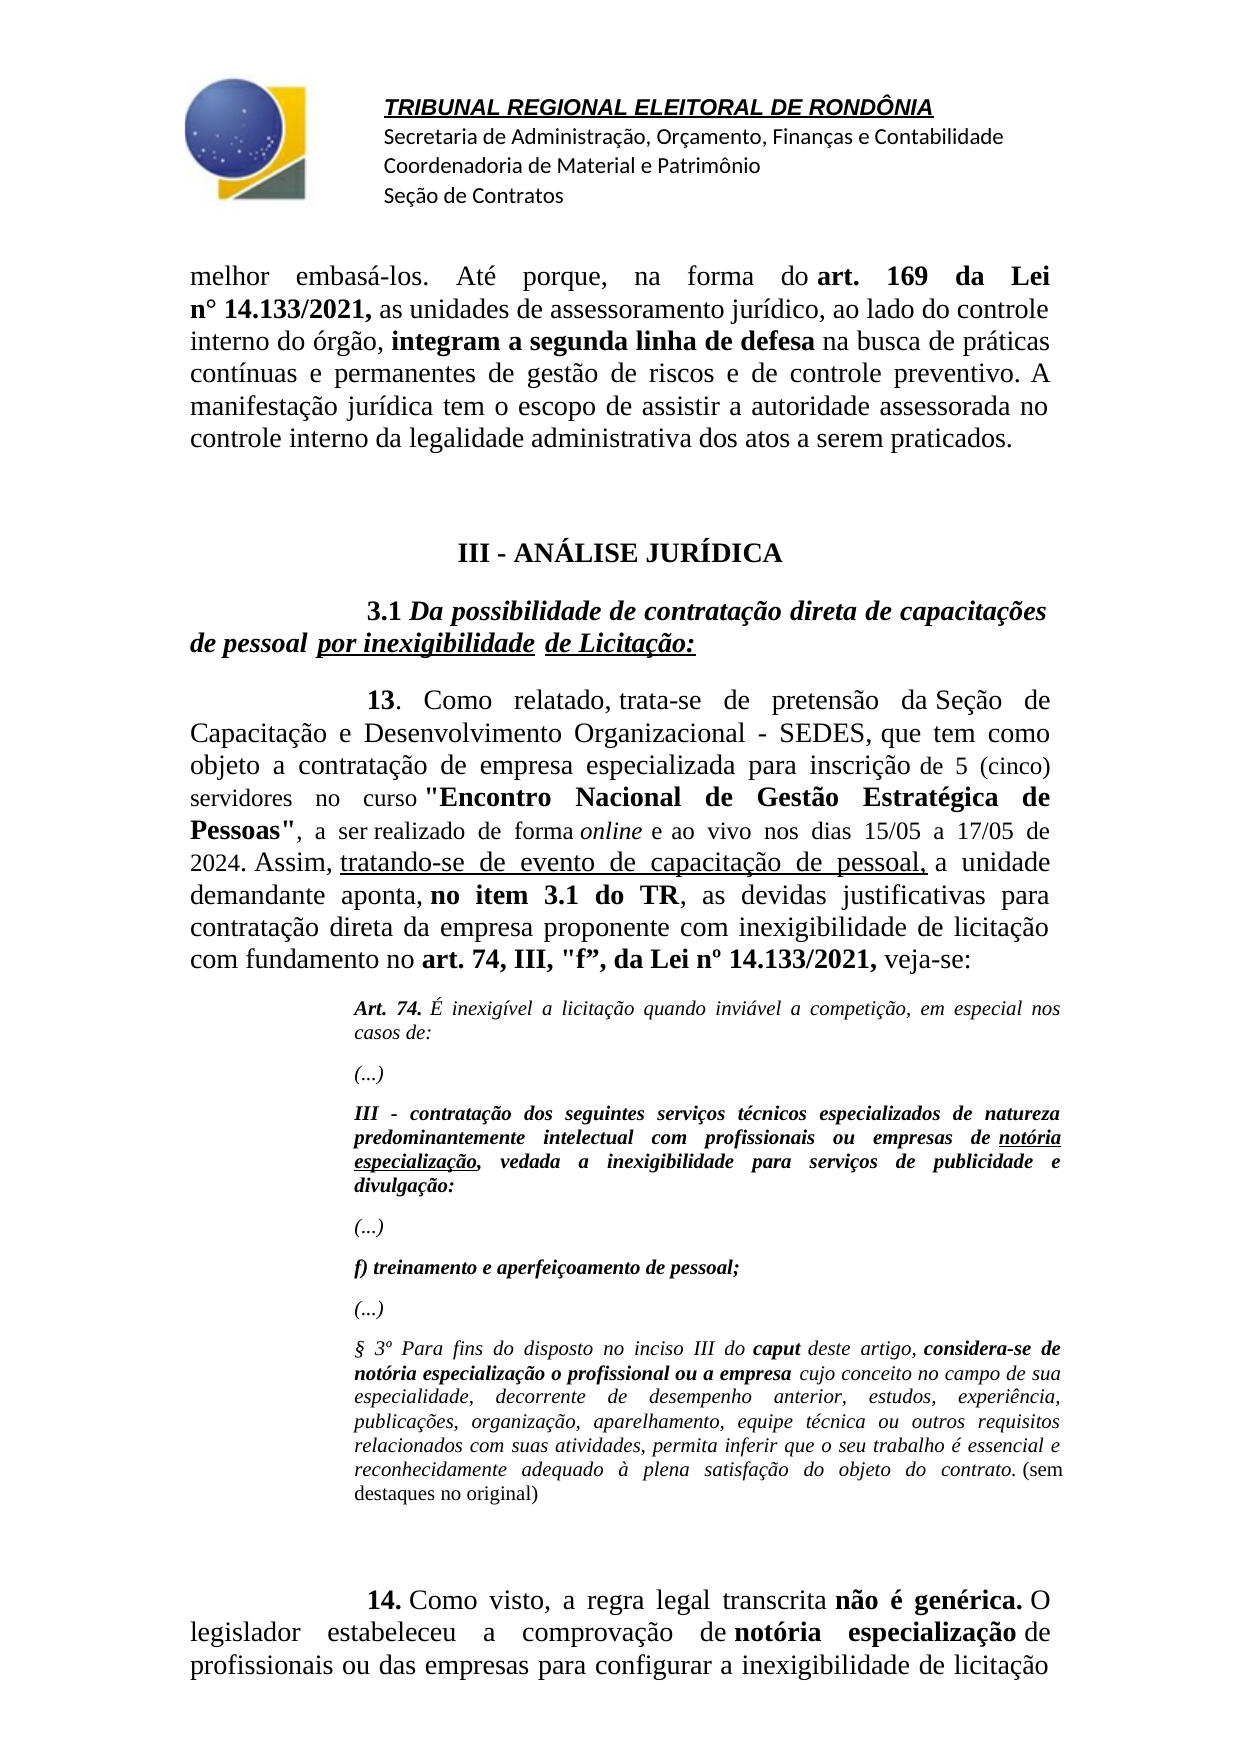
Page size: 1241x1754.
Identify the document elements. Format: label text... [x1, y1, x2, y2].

text 13. Como relatado, trata-se de pretensão da Seção de Capacitação e Desenvolvimento Organizacional - SEDES, que tem como objeto a contratação de empresa especializada para inscrição de 5 (cinco) servidores no curso "Encontro Nacional de Gestão Estratégica de Pessoas", a ser realizado de forma online e ao vivo nos dias 15/05 a 17/05 de 2024. Assim, tratando-se de evento de capacitação de pessoal, a unidade demandante aponta, no item 3.1 do TR, as devidas justificativas para contratação direta da empresa proponente com inexigibilidade de licitação com fundamento no art. 74, III, "f”, da Lei nº 14.133/2021, veja-se: [190, 683, 1051, 975]
text (...) [354, 1061, 1063, 1084]
text 3.1 Da possibilidade de contratação direta de capacitações de pessoal por inexigibilidade de Licitação: [190, 593, 1051, 658]
text III - ANÁLISE JURÍDICA [190, 536, 1051, 568]
text § 3º Para fins do disposto no inciso III do caput deste artigo, considera-se de notória especialização o profissional ou a empresa cujo conceito no campo de sua especialidade, decorrente de desempenho anterior, estudos, experiência, publicações, organização, aparelhamento, equipe técnica ou outros requisitos relacionados com suas atividades, permita inferir que o seu trabalho é essencial e reconhecidamente adequado à plena satisfação do objeto do contrato. (sem destaques no original) [354, 1336, 1063, 1505]
text (...) [354, 1214, 1063, 1238]
text III - contratação dos seguintes serviços técnicos especializados de natureza predominantemente intelectual com profissionais ou empresas de notória especialização, vedada a inexigibilidade para serviços de publicidade e divulgação: [354, 1101, 1063, 1197]
text f) treinamento e aperfeiçoamento de pessoal; [354, 1255, 1063, 1279]
text Art. 74. É inexigível a licitação quando inviável a competição, em especial nos casos de: [354, 996, 1063, 1044]
text (...) [354, 1296, 1063, 1320]
text 14. Como visto, a regra legal transcrita não é genérica. O legislador estabeleceu a comprovação de notória especialização de profissionais ou das empresas para configurar a inexigibilidade de licitação [190, 1583, 1051, 1680]
text melhor embasá-los. Até porque, na forma do art. 169 da Lei n° 14.133/2021, as unidades de assessoramento jurídico, ao lado do controle interno do órgão, integram a segunda linha de defesa na busca de práticas contínuas e permanentes de gestão de riscos e de controle preventivo. A manifestação jurídica tem o escopo de assistir a autoridade assessorada no controle interno da legalidade administrativa dos atos a serem praticados. [190, 259, 1051, 454]
